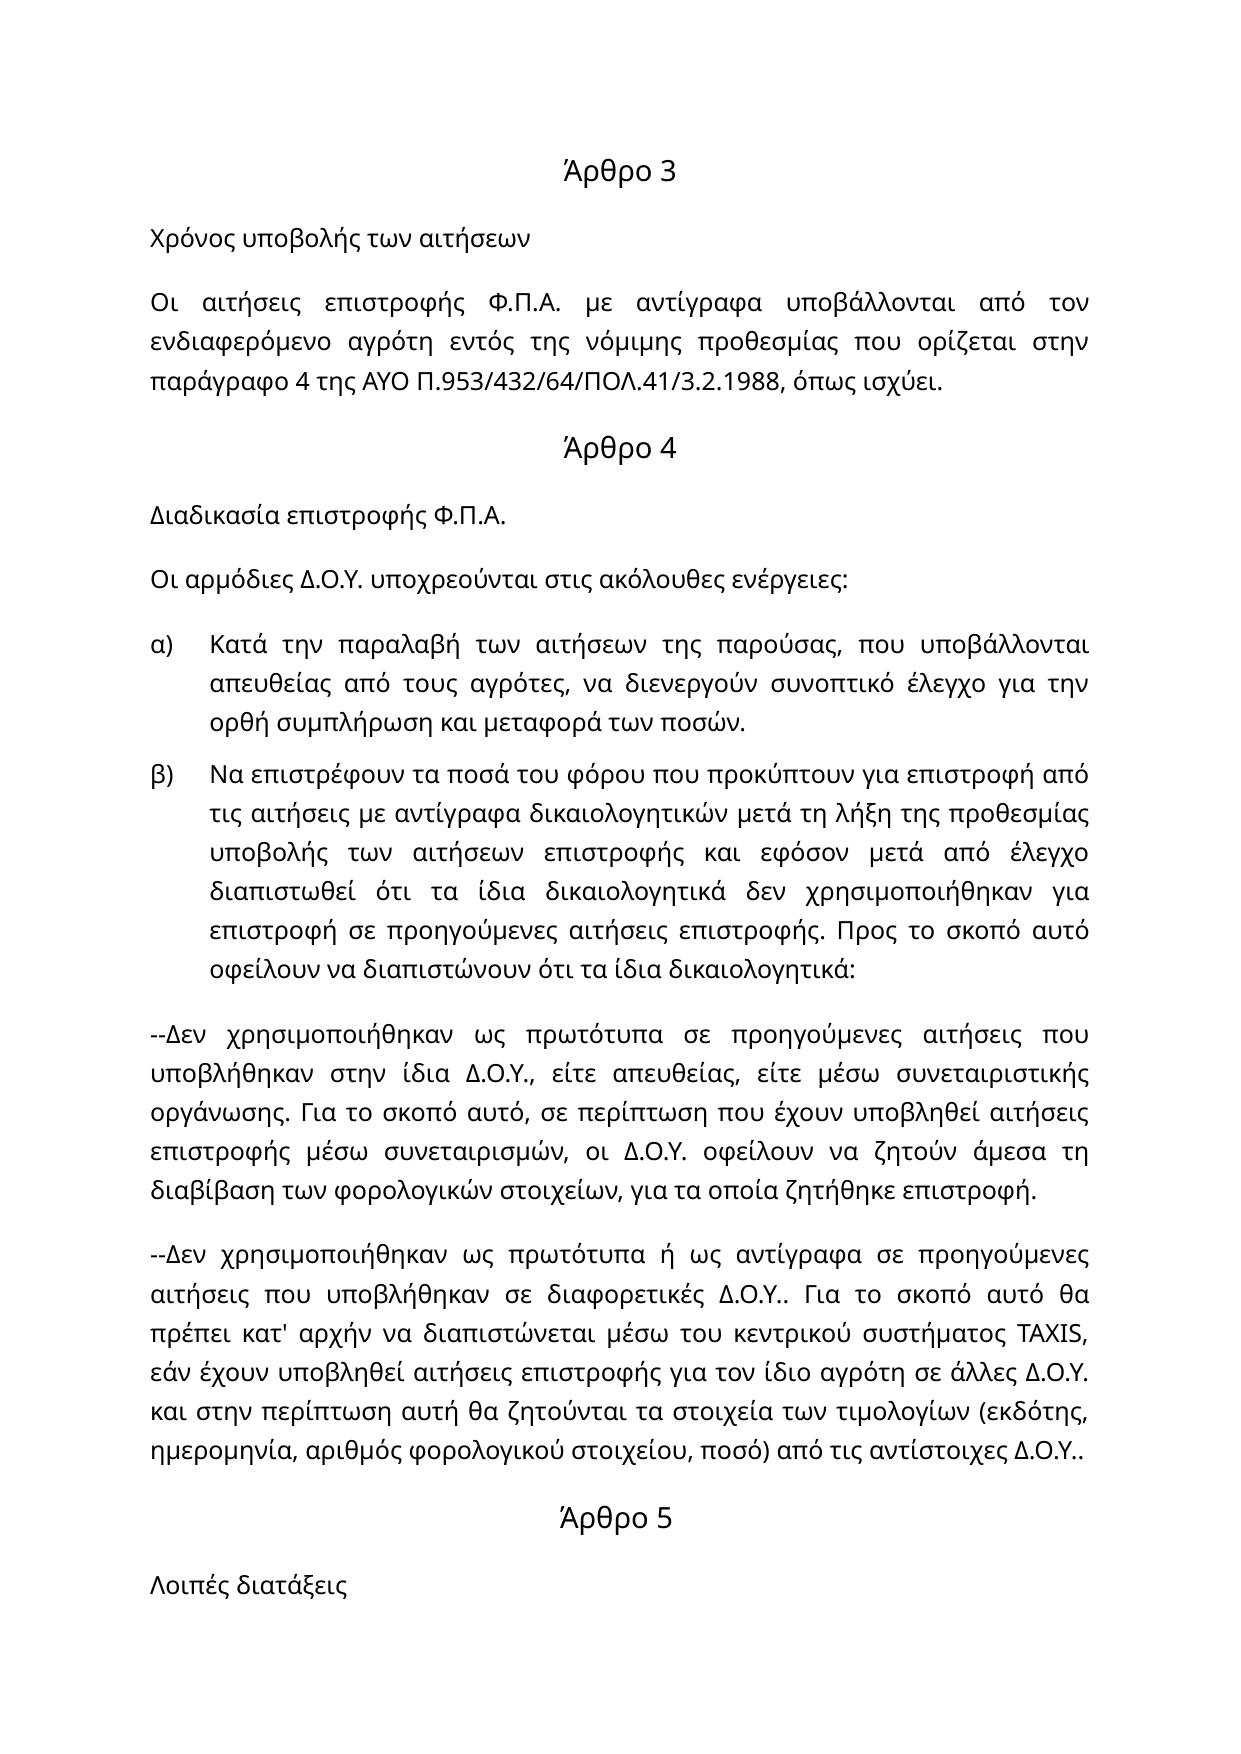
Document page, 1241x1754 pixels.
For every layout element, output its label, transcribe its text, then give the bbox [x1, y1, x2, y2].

text --Δεν χρησιμοποιήθηκαν ως πρωτότυπα σε προηγούμενες αιτήσεις που υποβλήθηκαν στην ίδια Δ.Ο.Υ., είτε απευθείας, είτε μέσω συνεταιριστικής οργάνωσης. Για το σκοπό αυτό, σε περίπτωση που έχουν υποβληθεί αιτήσεις επιστροφής μέσω συνεταιρισμών, οι Δ.Ο.Υ. οφείλουν να ζητούν άμεσα τη διαβίβαση των φορολογικών στοιχείων, για τα οποία ζητήθηκε επιστροφή. [150, 1016, 1090, 1207]
text Λοιπές διατάξεις [150, 1568, 1090, 1602]
text Οι αρμόδιες Δ.Ο.Υ. υποχρεούνται στις ακόλουθες ενέργειες: [150, 562, 1090, 596]
subtitle Άρθρο 5 [150, 1497, 1090, 1537]
text Οι αιτήσεις επιστροφής Φ.Π.Α. με αντίγραφα υποβάλλονται από τον ενδιαφερόμενο αγρότη εντός της νόμιμης προθεσμίας που ορίζεται στην παράγραφο 4 της ΑΥΟ Π.953/432/64/ΠΟΛ.41/3.2.1988, όπως ισχύει. [150, 285, 1090, 397]
subtitle Άρθρο 3 [150, 150, 1090, 190]
text Διαδικασία επιστροφής Φ.Π.Α. [150, 498, 1090, 532]
subtitle Άρθρο 4 [150, 427, 1090, 467]
list α) Κατά την παραλαβή των αιτήσεων της παρούσας, που υποβάλλονται απευθείας από τους αγρότες, να διενεργούν συνοπτικό έλεγχο για την ορθή συμπλήρωση και μεταφορά των ποσών. [150, 626, 1090, 739]
list β) Να επιστρέφουν τα ποσά του φόρου που προκύπτουν για επιστροφή από τις αιτήσεις με αντίγραφα δικαιολογητικών μετά τη λήξη της προθεσμίας υποβολής των αιτήσεων επιστροφής και εφόσον μετά από έλεγχο διαπιστωθεί ότι τα ίδια δικαιολογητικά δεν χρησιμοποιήθηκαν για επιστροφή σε προηγούμενες αιτήσεις επιστροφής. Προς το σκοπό αυτό οφείλουν να διαπιστώνουν ότι τα ίδια δικαιολογητικά: [150, 756, 1090, 986]
text --Δεν χρησιμοποιήθηκαν ως πρωτότυπα ή ως αντίγραφα σε προηγούμενες αιτήσεις που υποβλήθηκαν σε διαφορετικές Δ.Ο.Υ.. Για το σκοπό αυτό θα πρέπει κατ' αρχήν να διαπιστώνεται μέσω του κεντρικού συστήματος TAXIS, εάν έχουν υποβληθεί αιτήσεις επιστροφής για τον ίδιο αγρότη σε άλλες Δ.Ο.Υ. και στην περίπτωση αυτή θα ζητούνται τα στοιχεία των τιμολογίων (εκδότης, ημερομηνία, αριθμός φορολογικού στοιχείου, ποσό) από τις αντίστοιχες Δ.Ο.Υ.. [150, 1237, 1090, 1467]
text Χρόνος υποβολής των αιτήσεων [150, 221, 1090, 255]
